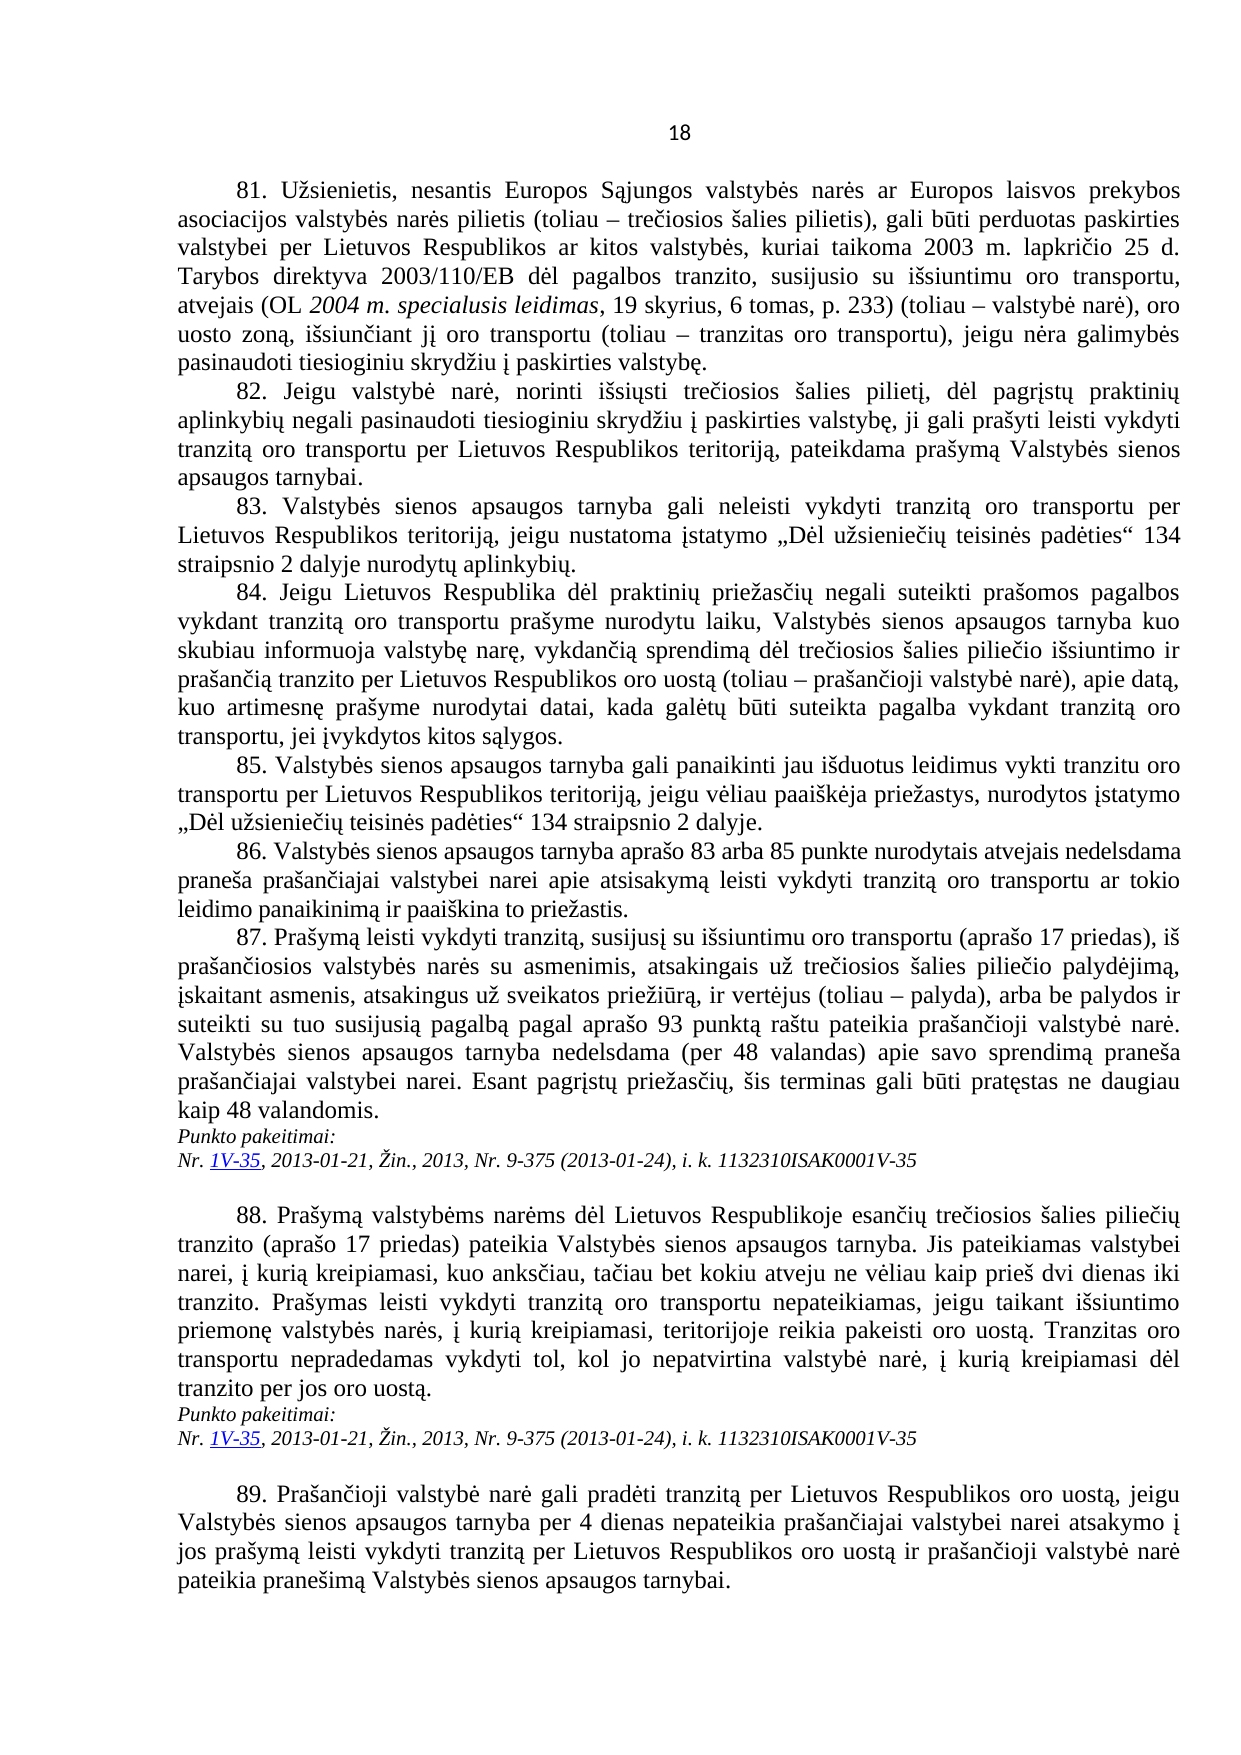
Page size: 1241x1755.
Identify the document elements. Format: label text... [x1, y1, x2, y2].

text 87. Prašymą leisti vykdyti tranzitą, susijusį su išsiuntimu oro transportu (aprašo 17 priedas), iš prašančiosios valstybės narės su asmenimis, atsakingais už trečiosios šalies piliečio palydėjimą, įskaitant asmenis, atsakingus už sveikatos priežiūrą, ir vertėjus (toliau – palyda), arba be palydos ir suteikti su tuo susijusią pagalbą pagal aprašo 93 punktą raštu pateikia prašančioji valstybė narė. Valstybės sienos apsaugos tarnyba nedelsdama (per 48 valandas) apie savo sprendimą praneša prašančiajai valstybei narei. Esant pagrįstų priežasčių, šis terminas gali būti pratęstas ne daugiau kaip 48 valandomis. [177, 922, 1181, 1124]
text 83. Valstybės sienos apsaugos tarnyba gali neleisti vykdyti tranzitą oro transportu per Lietuvos Respublikos teritoriją, jeigu nustatoma įstatymo „Dėl užsieniečių teisinės padėties“ 134 straipsnio 2 dalyje nurodytų aplinkybių. [177, 491, 1181, 577]
text Nr. 1V-35, 2013-01-21, Žin., 2013, Nr. 9-375 (2013-01-24), i. k. 1132310ISAK0001V-35 [177, 1148, 1181, 1172]
text 89. Prašančioji valstybė narė gali pradėti tranzitą per Lietuvos Respublikos oro uostą, jeigu Valstybės sienos apsaugos tarnyba per 4 dienas nepateikia prašančiajai valstybei narei atsakymo į jos prašymą leisti vykdyti tranzitą per Lietuvos Respublikos oro uostą ir prašančioji valstybė narė pateikia pranešimą Valstybės sienos apsaugos tarnybai. [177, 1479, 1181, 1594]
text 85. Valstybės sienos apsaugos tarnyba gali panaikinti jau išduotus leidimus vykti tranzitu oro transportu per Lietuvos Respublikos teritoriją, jeigu vėliau paaiškėja priežastys, nurodytos įstatymo „Dėl užsieniečių teisinės padėties“ 134 straipsnio 2 dalyje. [177, 750, 1181, 836]
text Nr. 1V-35, 2013-01-21, Žin., 2013, Nr. 9-375 (2013-01-24), i. k. 1132310ISAK0001V-35 [177, 1426, 1181, 1450]
text Punkto pakeitimai: [177, 1124, 1181, 1148]
text 84. Jeigu Lietuvos Respublika dėl praktinių priežasčių negali suteikti prašomos pagalbos vykdant tranzitą oro transportu prašyme nurodytu laiku, Valstybės sienos apsaugos tarnyba kuo skubiau informuoja valstybę narę, vykdančią sprendimą dėl trečiosios šalies piliečio išsiuntimo ir prašančią tranzito per Lietuvos Respublikos oro uostą (toliau – prašančioji valstybė narė), apie datą, kuo artimesnę prašyme nurodytai datai, kada galėtų būti suteikta pagalba vykdant tranzitą oro transportu, jei įvykdytos kitos sąlygos. [177, 577, 1181, 750]
text Punkto pakeitimai: [177, 1402, 1181, 1426]
text 86. Valstybės sienos apsaugos tarnyba aprašo 83 arba 85 punkte nurodytais atvejais nedelsdama praneša prašančiajai valstybei narei apie atsisakymą leisti vykdyti tranzitą oro transportu ar tokio leidimo panaikinimą ir paaiškina to priežastis. [177, 836, 1181, 922]
text 82. Jeigu valstybė narė, norinti išsiųsti trečiosios šalies pilietį, dėl pagrįstų praktinių aplinkybių negali pasinaudoti tiesioginiu skrydžiu į paskirties valstybę, ji gali prašyti leisti vykdyti tranzitą oro transportu per Lietuvos Respublikos teritoriją, pateikdama prašymą Valstybės sienos apsaugos tarnybai. [177, 376, 1181, 491]
text 88. Prašymą valstybėms narėms dėl Lietuvos Respublikoje esančių trečiosios šalies piliečių tranzito (aprašo 17 priedas) pateikia Valstybės sienos apsaugos tarnyba. Jis pateikiamas valstybei narei, į kurią kreipiamasi, kuo anksčiau, tačiau bet kokiu atveju ne vėliau kaip prieš dvi dienas iki tranzito. Prašymas leisti vykdyti tranzitą oro transportu nepateikiamas, jeigu taikant išsiuntimo priemonę valstybės narės, į kurią kreipiamasi, teritorijoje reikia pakeisti oro uostą. Tranzitas oro transportu nepradedamas vykdyti tol, kol jo nepatvirtina valstybė narė, į kurią kreipiamasi dėl tranzito per jos oro uostą. [177, 1201, 1181, 1402]
text 81. Užsienietis, nesantis Europos Sąjungos valstybės narės ar Europos laisvos prekybos asociacijos valstybės narės pilietis (toliau – trečiosios šalies pilietis), gali būti perduotas paskirties valstybei per Lietuvos Respublikos ar kitos valstybės, kuriai taikoma 2003 m. lapkričio 25 d. Tarybos direktyva 2003/110/EB dėl pagalbos tranzito, susijusio su išsiuntimu oro transportu, atvejais (OL 2004 m. specialusis leidimas, 19 skyrius, 6 tomas, p. 233) (toliau – valstybė narė), oro uosto zoną, išsiunčiant jį oro transportu (toliau – tranzitas oro transportu), jeigu nėra galimybės pasinaudoti tiesioginiu skrydžiu į paskirties valstybę. [177, 175, 1181, 376]
